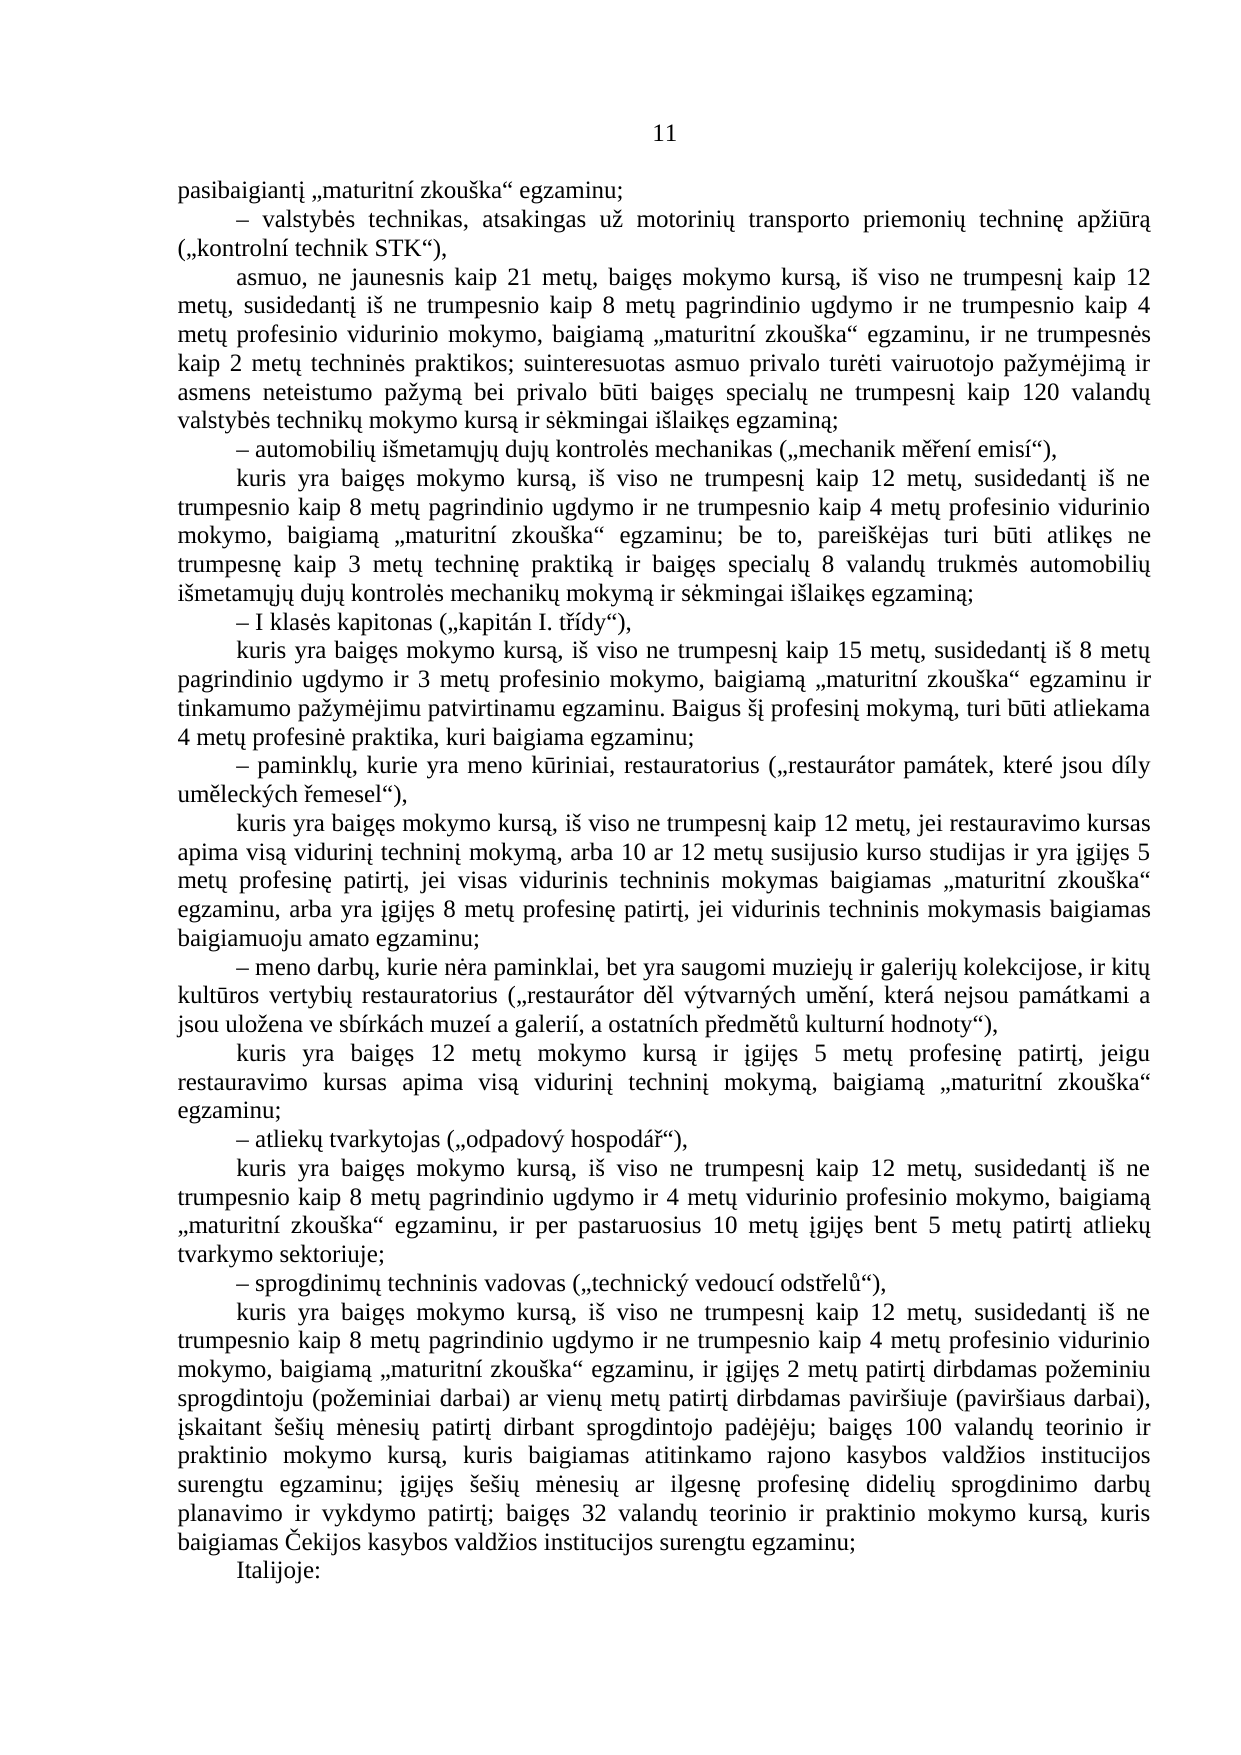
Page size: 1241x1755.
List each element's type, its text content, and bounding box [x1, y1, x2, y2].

text asmuo, ne jaunesnis kaip 21 metų, baigęs mokymo kursą, iš viso ne trumpesnį kaip 12 metų, susidedantį iš ne trumpesnio kaip 8 metų pagrindinio ugdymo ir ne trumpesnio kaip 4 metų profesinio vidurinio mokymo, baigiamą „maturitní zkouška“ egzaminu, ir ne trumpesnės kaip 2 metų techninės praktikos; suinteresuotas asmuo privalo turėti vairuotojo pažymėjimą ir asmens neteistumo pažymą bei privalo būti baigęs specialų ne trumpesnį kaip 120 valandų valstybės technikų mokymo kursą ir sėkmingai išlaikęs egzaminą; [177, 262, 1152, 434]
text kuris yra baigęs 12 metų mokymo kursą ir įgijęs 5 metų profesinę patirtį, jeigu restauravimo kursas apima visą vidurinį techninį mokymą, baigiamą „maturitní zkouška“ egzaminu; [177, 1038, 1152, 1124]
text kuris yra baigęs mokymo kursą, iš viso ne trumpesnį kaip 12 metų, jei restauravimo kursas apima visą vidurinį techninį mokymą, arba 10 ar 12 metų susijusio kurso studijas ir yra įgijęs 5 metų profesinę patirtį, jei visas vidurinis techninis mokymas baigiamas „maturitní zkouška“ egzaminu, arba yra įgijęs 8 metų profesinę patirtį, jei vidurinis techninis mokymasis baigiamas baigiamuoju amato egzaminu; [177, 808, 1152, 952]
text – automobilių išmetamųjų dujų kontrolės mechanikas („mechanik měření emisí“), [177, 434, 1152, 463]
text – I klasės kapitonas („kapitán I. třídy“), [177, 607, 1152, 636]
text – valstybės technikas, atsakingas už motorinių transporto priemonių techninę apžiūrą („kontrolní technik STK“), [177, 204, 1152, 262]
text – sprogdinimų techninis vadovas („technický vedoucí odstřelů“), [177, 1268, 1152, 1297]
text kuris yra baigęs mokymo kursą, iš viso ne trumpesnį kaip 12 metų, susidedantį iš ne trumpesnio kaip 8 metų pagrindinio ugdymo ir ne trumpesnio kaip 4 metų profesinio vidurinio mokymo, baigiamą „maturitní zkouška“ egzaminu, ir įgijęs 2 metų patirtį dirbdamas požeminiu sprogdintoju (požeminiai darbai) ar vienų metų patirtį dirbdamas paviršiuje (paviršiaus darbai), įskaitant šešių mėnesių patirtį dirbant sprogdintojo padėjėju; baigęs 100 valandų teorinio ir praktinio mokymo kursą, kuris baigiamas atitinkamo rajono kasybos valdžios institucijos surengtu egzaminu; įgijęs šešių mėnesių ar ilgesnę profesinę didelių sprogdinimo darbų planavimo ir vykdymo patirtį; baigęs 32 valandų teorinio ir praktinio mokymo kursą, kuris baigiamas Čekijos kasybos valdžios institucijos surengtu egzaminu; [177, 1297, 1152, 1556]
text – meno darbų, kurie nėra paminklai, bet yra saugomi muziejų ir galerijų kolekcijose, ir kitų kultūros vertybių restauratorius („restaurátor děl výtvarných umění, která nejsou památkami a jsou uložena ve sbírkách muzeí a galerií, a ostatních předmětů kulturní hodnoty“), [177, 952, 1152, 1038]
text – atliekų tvarkytojas („odpadový hospodář“), [177, 1124, 1152, 1153]
text pasibaigiantį „maturitní zkouška“ egzaminu; [177, 176, 1152, 204]
text kuris yra baigęs mokymo kursą, iš viso ne trumpesnį kaip 12 metų, susidedantį iš ne trumpesnio kaip 8 metų pagrindinio ugdymo ir 4 metų vidurinio profesinio mokymo, baigiamą „maturitní zkouška“ egzaminu, ir per pastaruosius 10 metų įgijęs bent 5 metų patirtį atliekų tvarkymo sektoriuje; [177, 1153, 1152, 1268]
text – paminklų, kurie yra meno kūriniai, restauratorius („restaurátor památek, které jsou díly uměleckých řemesel“), [177, 751, 1152, 808]
text Italijoje: [177, 1556, 1152, 1584]
text kuris yra baigęs mokymo kursą, iš viso ne trumpesnį kaip 12 metų, susidedantį iš ne trumpesnio kaip 8 metų pagrindinio ugdymo ir ne trumpesnio kaip 4 metų profesinio vidurinio mokymo, baigiamą „maturitní zkouška“ egzaminu; be to, pareiškėjas turi būti atlikęs ne trumpesnę kaip 3 metų techninę praktiką ir baigęs specialų 8 valandų trukmės automobilių išmetamųjų dujų kontrolės mechanikų mokymą ir sėkmingai išlaikęs egzaminą; [177, 463, 1152, 607]
text kuris yra baigęs mokymo kursą, iš viso ne trumpesnį kaip 15 metų, susidedantį iš 8 metų pagrindinio ugdymo ir 3 metų profesinio mokymo, baigiamą „maturitní zkouška“ egzaminu ir tinkamumo pažymėjimu patvirtinamu egzaminu. Baigus šį profesinį mokymą, turi būti atliekama 4 metų profesinė praktika, kuri baigiama egzaminu; [177, 636, 1152, 751]
